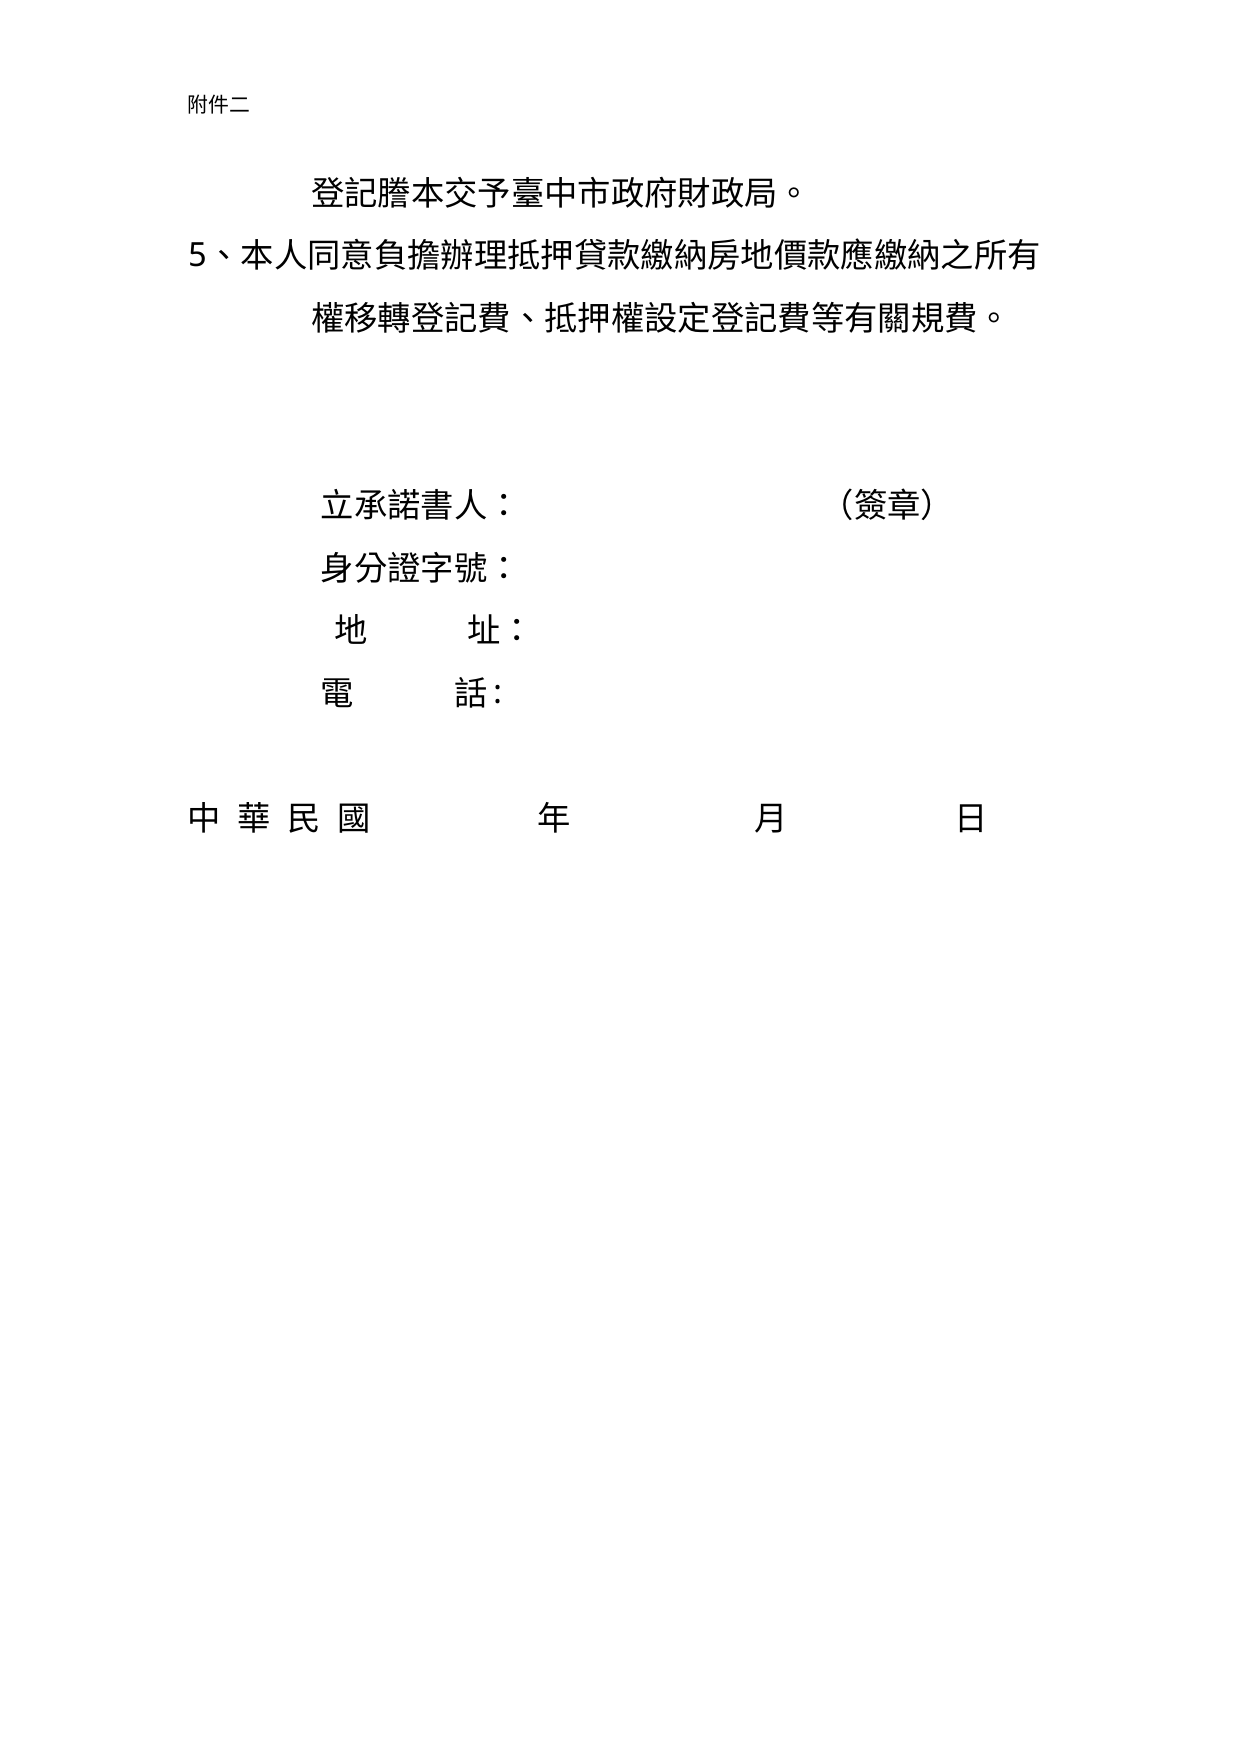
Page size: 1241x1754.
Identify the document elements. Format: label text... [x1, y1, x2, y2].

list 完成向承貸銀行相關貸款事宜後，本人同意配合臺中市政府財政局通知，辦理土地增值稅、契稅申報，及於取得完稅證明文件，會同臺中市政府財政局向地政機關繳納規費後申辦所有權移轉登記，並將第一順位抵押權設定登記予承貸銀行，並於辦妥登記後，將所有權狀、抵押權設定契約書、他項權利證明書、登記謄本交予臺中市政府財政局。 [187, 149, 1053, 212]
text 中 華 民 國 年 月 日 [187, 774, 1053, 837]
text 電 話: [187, 649, 1053, 712]
list 本人同意負擔辦理抵押貸款繳納房地價款應繳納之所有權移轉登記費、抵押權設定登記費等有關規費。 [187, 212, 1053, 337]
text 地 址： [187, 587, 1053, 649]
text 立承諾書人： （簽章） [187, 462, 1053, 524]
text 身分證字號： [187, 524, 1053, 587]
